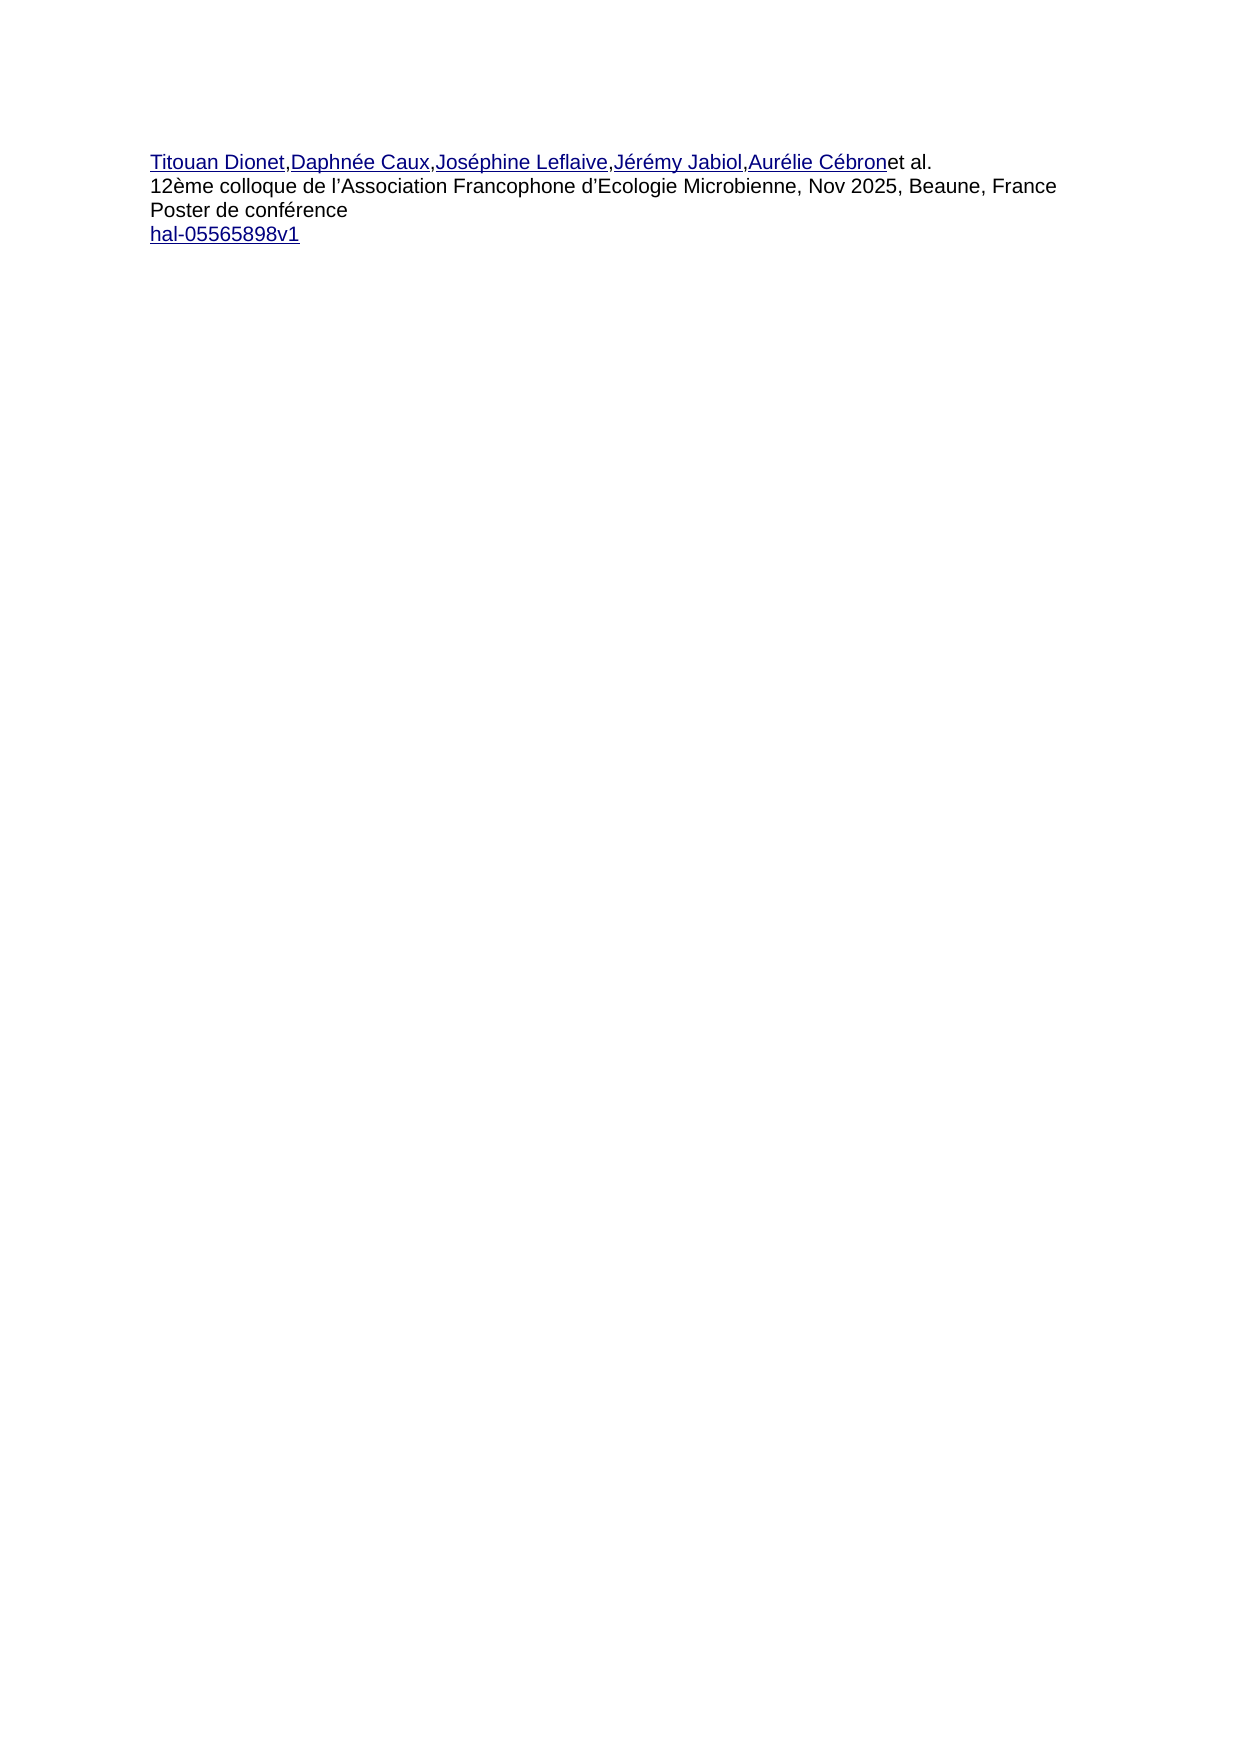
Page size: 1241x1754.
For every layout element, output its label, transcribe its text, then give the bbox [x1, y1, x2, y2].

table_cell Titouan Dionet,Daphnée Caux,Joséphine Leflaive,Jérémy Jabiol,Aurélie Cébronet al. 12ème colloque de l’Association Francophone d’Ecologie Microbienne, Nov 2025, Beaune, France Poster de conférence hal-05565898v1 [150, 150, 1090, 246]
